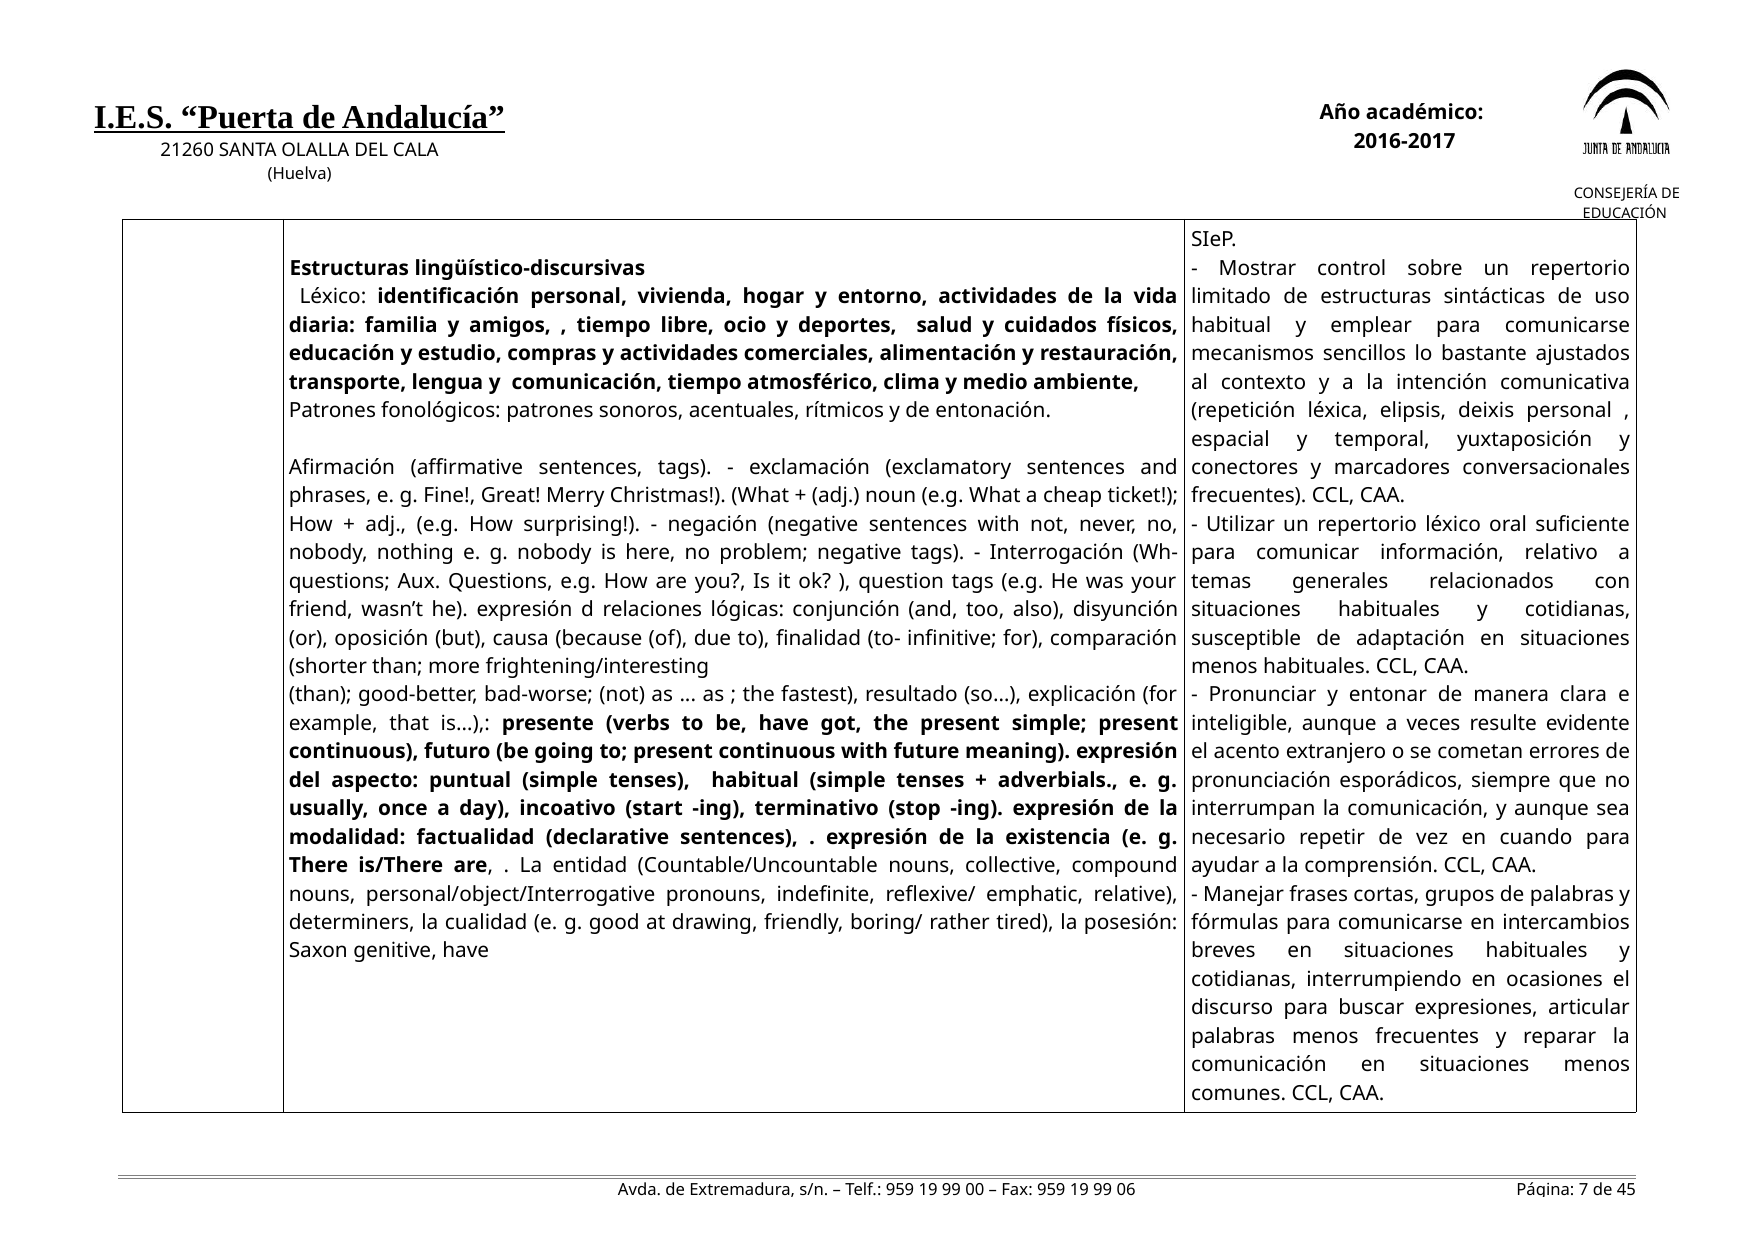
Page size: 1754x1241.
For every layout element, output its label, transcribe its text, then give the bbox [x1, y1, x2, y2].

picture [1582, 69, 1671, 154]
table_cell [123, 220, 283, 1112]
table_cell SIeP. - Mostrar control sobre un repertorio limitado de estructuras sintácticas de uso habitual y emplear para comunicarse mecanismos sencillos lo bastante ajustados al contexto y a la intención comunicativa (repetición léxica, elipsis, deixis personal , espacial y temporal, yuxtaposición y conectores y marcadores conversacionales frecuentes). CCL, CAA. - Utilizar un repertorio léxico oral suficiente para comunicar información, relativo a temas generales relacionados con situaciones habituales y cotidianas, susceptible de adaptación en situaciones menos habituales. CCL, CAA. - Pronunciar y entonar de manera clara e inteligible, aunque a veces resulte evidente el acento extranjero o se cometan errores de pronunciación esporádicos, siempre que no interrumpan la comunicación, y aunque sea necesario repetir de vez en cuando para ayudar a la comprensión. CCL, CAA. - Manejar frases cortas, grupos de palabras y fórmulas para comunicarse en intercambios breves en situaciones habituales y cotidianas, interrumpiendo en ocasiones el discurso para buscar expresiones, articular palabras menos frecuentes y reparar la comunicación en situaciones menos comunes. CCL, CAA. [1185, 220, 1636, 1112]
table_cell Estructuras lingüístico-discursivas Léxico: identificación personal, vivienda, hogar y entorno, actividades de la vida diaria: familia y amigos, , tiempo libre, ocio y deportes, salud y cuidados físicos, educación y estudio, compras y actividades comerciales, alimentación y restauración, transporte, lengua y comunicación, tiempo atmosférico, clima y medio ambiente, Patrones fonológicos: patrones sonoros, acentuales, rítmicos y de entonación. Afirmación (affirmative sentences, tags). - exclamación (exclamatory sentences and phrases, e. g. Fine!, Great! Merry Christmas!). (What + (adj.) noun (e.g. What a cheap ticket!); How + adj., (e.g. How surprising!). - negación (negative sentences with not, never, no, nobody, nothing e. g. nobody is here, no problem; negative tags). - Interrogación (Wh- questions; Aux. Questions, e.g. How are you?, Is it ok? ), question tags (e.g. He was your friend, wasn’t he). expresión d relaciones lógicas: conjunción (and, too, also), disyunción (or), oposición (but), causa (because (of), due to), finalidad (to- infinitive; for), comparación (shorter than; more frightening/interesting (than); good-better, bad-worse; (not) as ... as ; the fastest), resultado (so…), explicación (for example, that is…),: presente (verbs to be, have got, the present simple; present continuous), futuro (be going to; present continuous with future meaning). expresión del aspecto: puntual (simple tenses), habitual (simple tenses + adverbials., e. g. usually, once a day), incoativo (start -ing), terminativo (stop -ing). expresión de la modalidad: factualidad (declarative sentences), . expresión de la existencia (e. g. There is/There are, . La entidad (Countable/Uncountable nouns, collective, compound nouns, personal/object/Interrogative pronouns, indefinite, reflexive/ emphatic, relative), determiners, la cualidad (e. g. good at drawing, friendly, boring/ rather tired), la posesión: Saxon genitive, have [284, 220, 1184, 1112]
